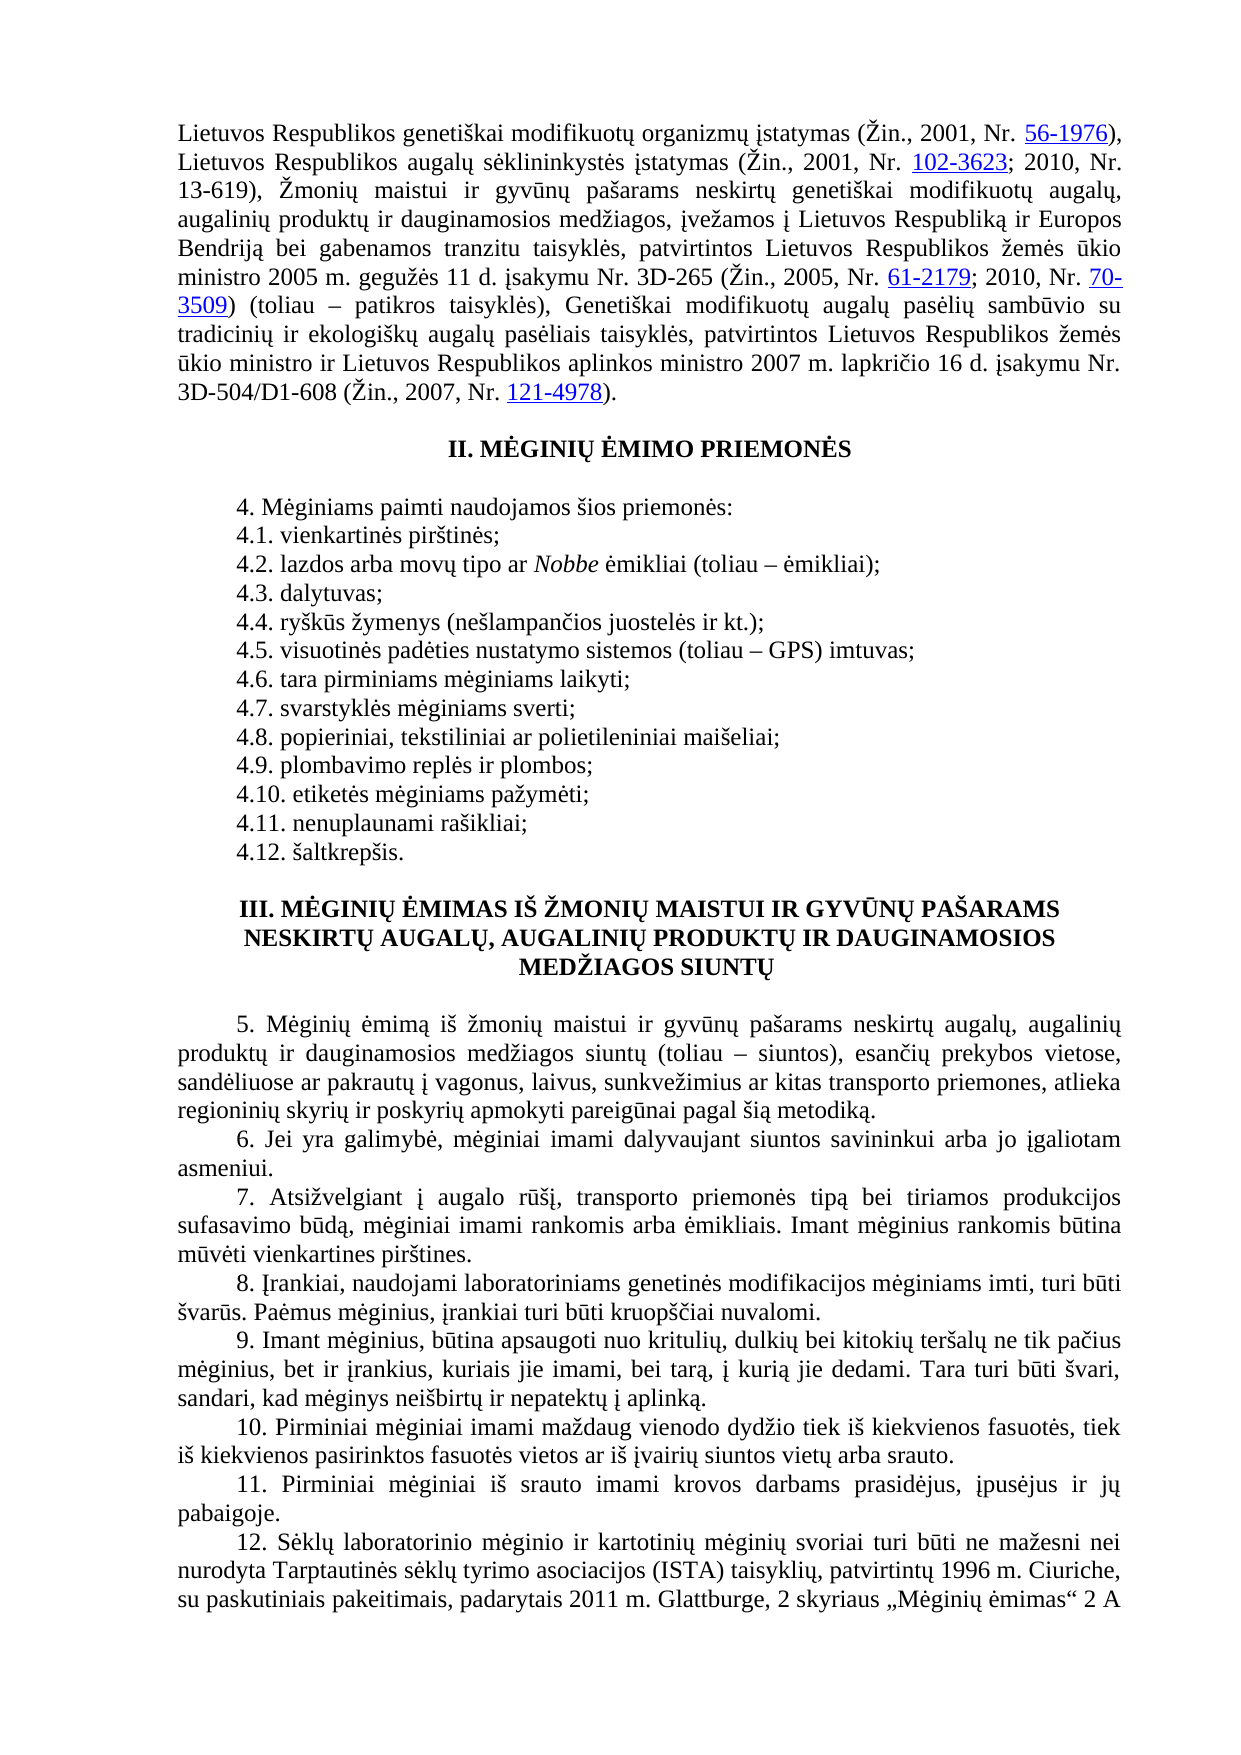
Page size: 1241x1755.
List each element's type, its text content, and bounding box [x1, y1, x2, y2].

text 8. Įrankiai, naudojami laboratoriniams genetinės modifikacijos mėginiams imti, turi būti švarūs. Paėmus mėginius, įrankiai turi būti kruopščiai nuvalomi. [177, 1268, 1122, 1326]
text 9. Imant mėginius, būtina apsaugoti nuo kritulių, dulkių bei kitokių teršalų ne tik pačius mėginius, bet ir įrankius, kuriais jie imami, bei tarą, į kurią jie dedami. Tara turi būti švari, sandari, kad mėginys neišbirtų ir nepatektų į aplinką. [177, 1326, 1122, 1412]
text 4. Mėginiams paimti naudojamos šios priemonės: [177, 492, 1122, 521]
text II. MĖGINIŲ ĖMIMO PRIEMONĖS [177, 434, 1122, 463]
text 4.9. plombavimo replės ir plombos; [177, 751, 1122, 779]
text 5. Mėginių ėmimą iš žmonių maistui ir gyvūnų pašarams neskirtų augalų, augalinių produktų ir dauginamosios medžiagos siuntų (toliau – siuntos), esančių prekybos vietose, sandėliuose ar pakrautų į vagonus, laivus, sunkvežimius ar kitas transporto priemones, atlieka regioninių skyrių ir poskyrių apmokyti pareigūnai pagal šią metodiką. [177, 1009, 1122, 1124]
text 4.4. ryškūs žymenys (nešlampančios juostelės ir kt.); [177, 607, 1122, 636]
text 4.7. svarstyklės mėginiams sverti; [177, 693, 1122, 722]
text Lietuvos Respublikos genetiškai modifikuotų organizmų įstatymas (Žin., 2001, Nr. 56-1976), Lietuvos Respublikos augalų sėklininkystės įstatymas (Žin., 2001, Nr. 102-3623; 2010, Nr. 13-619), Žmonių maistui ir gyvūnų pašarams neskirtų genetiškai modifikuotų augalų, augalinių produktų ir dauginamosios medžiagos, įvežamos į Lietuvos Respubliką ir Europos Bendriją bei gabenamos tranzitu taisyklės, patvirtintos Lietuvos Respublikos žemės ūkio ministro 2005 m. gegužės 11 d. įsakymu Nr. 3D-265 (Žin., 2005, Nr. 61-2179; 2010, Nr. 70-3509) (toliau – patikros taisyklės), Genetiškai modifikuotų augalų pasėlių sambūvio su tradicinių ir ekologiškų augalų pasėliais taisyklės, patvirtintos Lietuvos Respublikos žemės ūkio ministro ir Lietuvos Respublikos aplinkos ministro 2007 m. lapkričio 16 d. įsakymu Nr. 3D-504/D1-608 (Žin., 2007, Nr. 121-4978). [177, 118, 1122, 406]
text 11. Pirminiai mėginiai iš srauto imami krovos darbams prasidėjus, įpusėjus ir jų pabaigoje. [177, 1469, 1122, 1527]
text 4.5. visuotinės padėties nustatymo sistemos (toliau – GPS) imtuvas; [177, 636, 1122, 664]
text 12. Sėklų laboratorinio mėginio ir kartotinių mėginių svoriai turi būti ne mažesni nei nurodyta Tarptautinės sėklų tyrimo asociacijos (ISTA) taisyklių, patvirtintų 1996 m. Ciuriche, su paskutiniais pakeitimais, padarytais 2011 m. Glattburge, 2 skyriaus „Mėginių ėmimas“ 2 A [177, 1527, 1122, 1613]
text 6. Jei yra galimybė, mėginiai imami dalyvaujant siuntos savininkui arba jo įgaliotam asmeniui. [177, 1124, 1122, 1182]
text 4.3. dalytuvas; [177, 578, 1122, 607]
text 4.6. tara pirminiams mėginiams laikyti; [177, 664, 1122, 693]
text 4.10. etiketės mėginiams pažymėti; [177, 779, 1122, 808]
text 4.2. lazdos arba movų tipo ar Nobbe ėmikliai (toliau – ėmikliai); [177, 549, 1122, 578]
text 4.11. nenuplaunami rašikliai; [177, 808, 1122, 837]
text 10. Pirminiai mėginiai imami maždaug vienodo dydžio tiek iš kiekvienos fasuotės, tiek iš kiekvienos pasirinktos fasuotės vietos ar iš įvairių siuntos vietų arba srauto. [177, 1412, 1122, 1469]
text III. MĖGINIŲ ĖMIMAS IŠ ŽMONIŲ MAISTUI IR GYVŪNŲ PAŠARAMS NESKIRTŲ AUGALŲ, augalinių produktų ir DAUGINAMOSIOS MEDŽIAGOS SIUNTŲ [177, 894, 1122, 981]
text 4.1. vienkartinės pirštinės; [177, 521, 1122, 549]
text 7. Atsižvelgiant į augalo rūšį, transporto priemonės tipą bei tiriamos produkcijos sufasavimo būdą, mėginiai imami rankomis arba ėmikliais. Imant mėginius rankomis būtina mūvėti vienkartines pirštines. [177, 1182, 1122, 1268]
text 4.12. šaltkrepšis. [177, 837, 1122, 866]
text 4.8. popieriniai, tekstiliniai ar polietileniniai maišeliai; [177, 722, 1122, 751]
